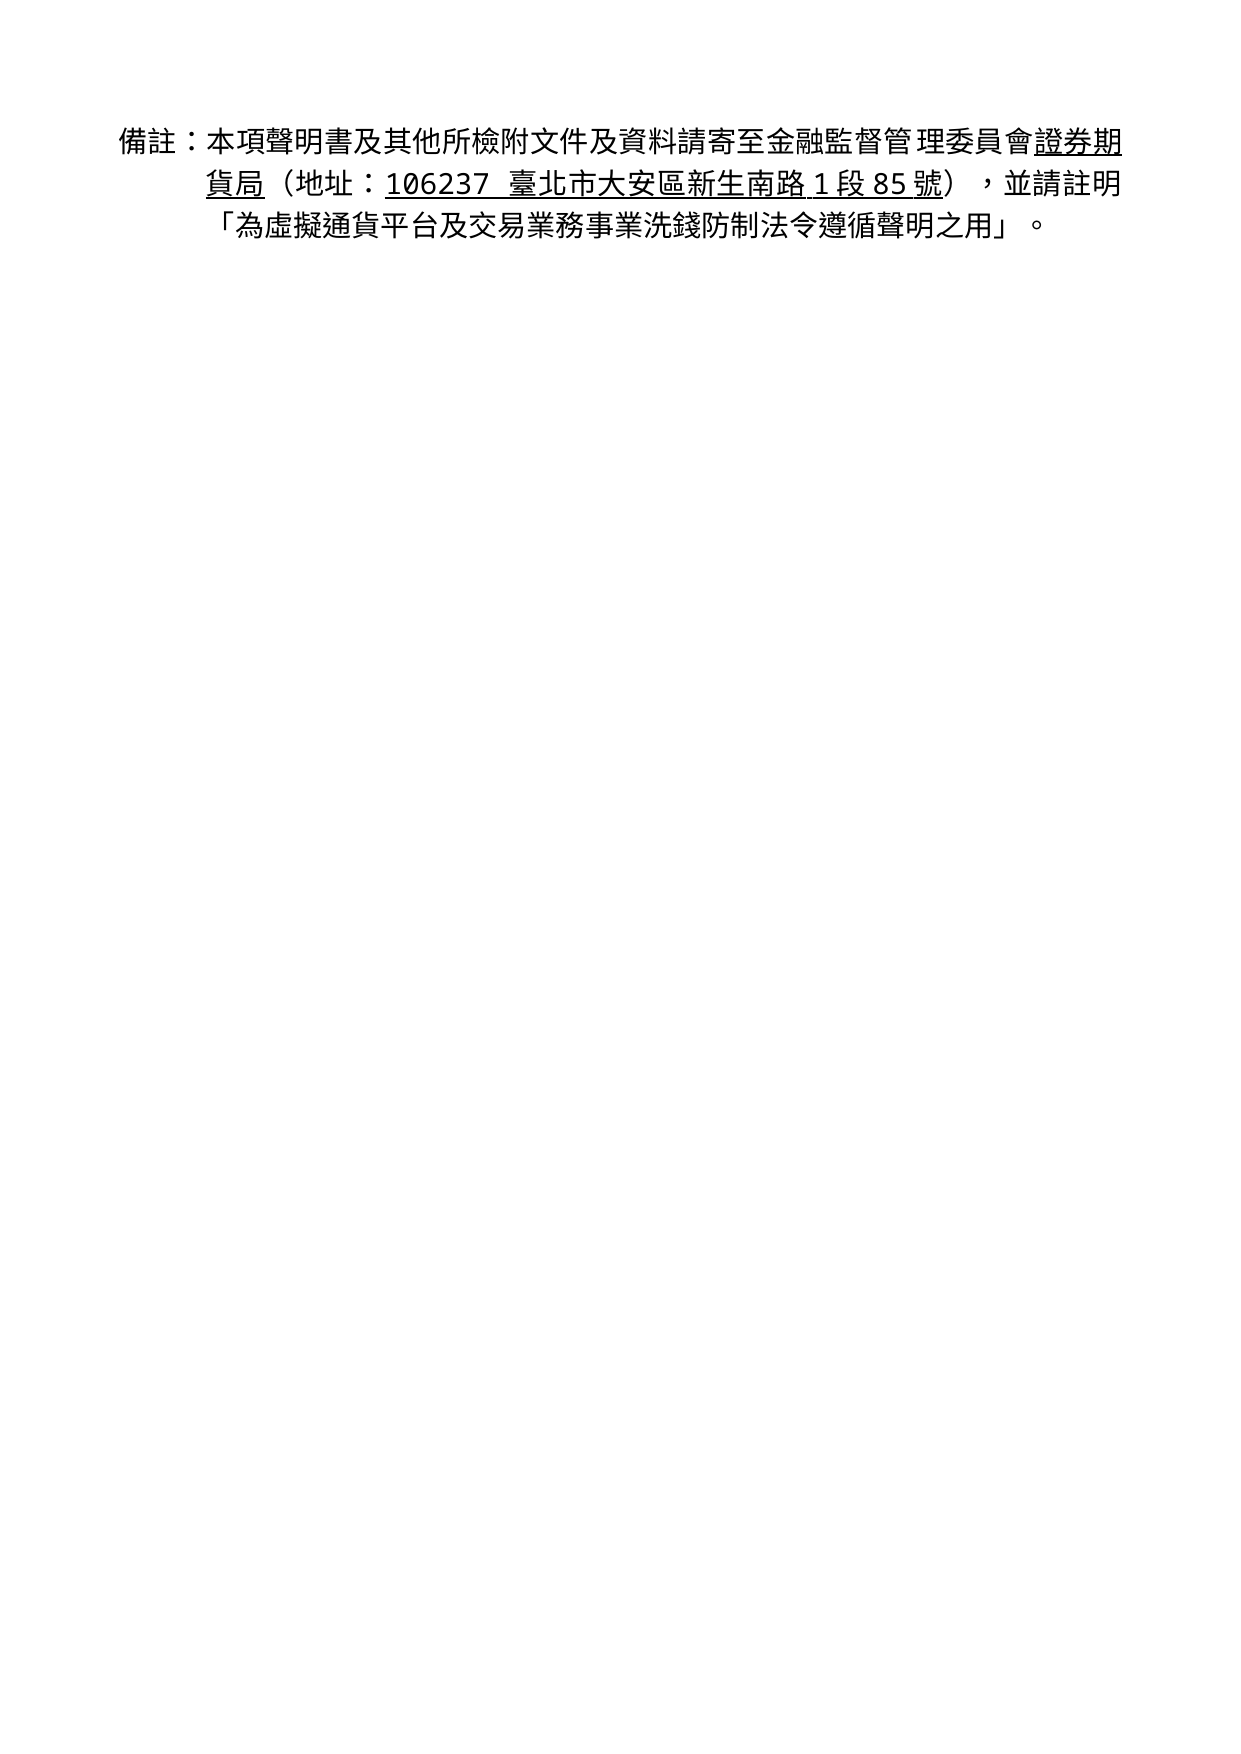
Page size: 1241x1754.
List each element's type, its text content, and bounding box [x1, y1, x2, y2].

text 備註：本項聲明書及其他所檢附文件及資料請寄至金融監督管理委員會證券期貨局（地址：106237 臺北市大安區新生南路1段85號），並請註明「為虛擬通貨平台及交易業務事業洗錢防制法令遵循聲明之用」。 [118, 118, 1122, 245]
